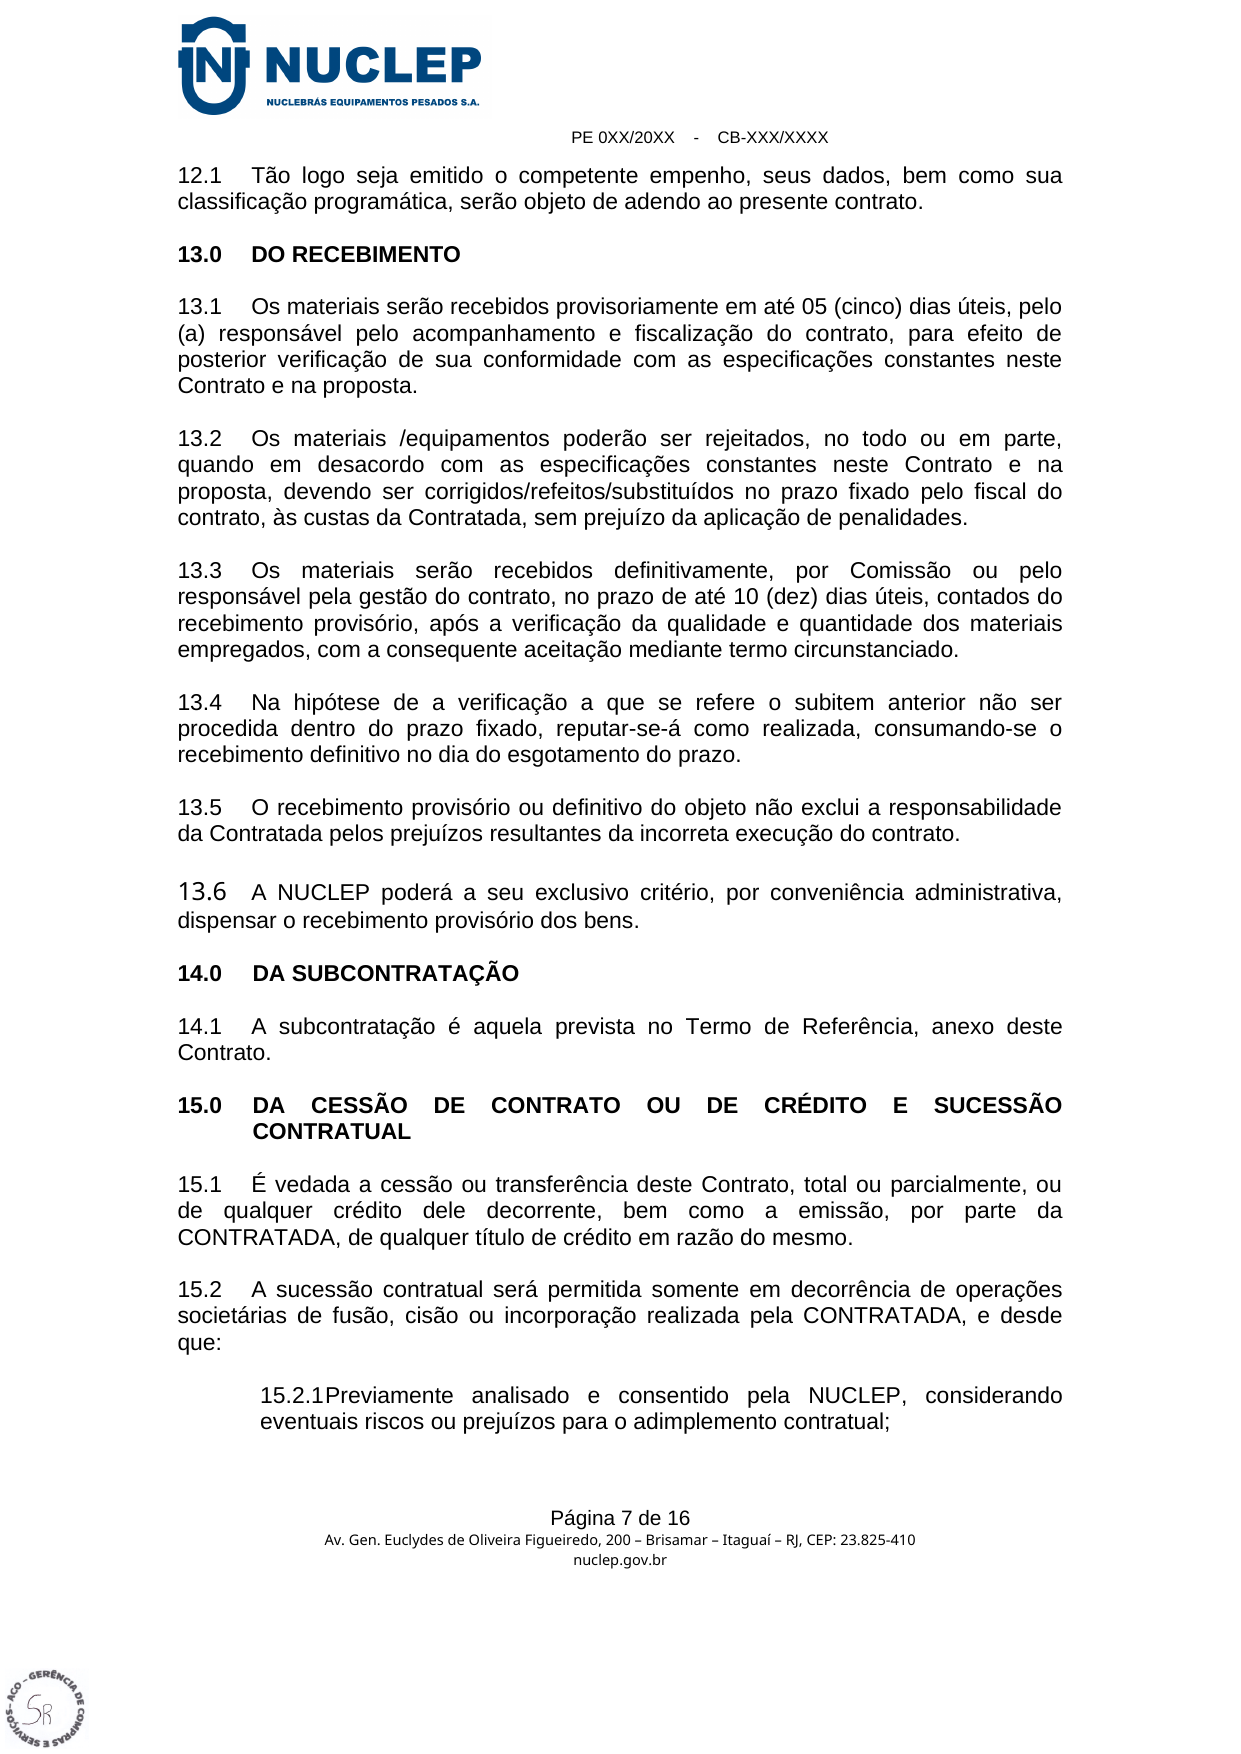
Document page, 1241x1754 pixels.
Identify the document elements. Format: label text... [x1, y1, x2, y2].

list A subcontratação é aquela prevista no Termo de Referência, anexo deste Contrato. [177, 1013, 1063, 1065]
picture [178, 15, 493, 119]
list Os materiais /equipamentos poderão ser rejeitados, no todo ou em parte, quando em desacordo com as especificações constantes neste Contrato e na proposta, devendo ser corrigidos/refeitos/substituídos no prazo fixado pelo fiscal do contrato, às custas da Contratada, sem prejuízo da aplicação de penalidades. [177, 425, 1063, 531]
list É vedada a cessão ou transferência deste Contrato, total ou parcialmente, ou de qualquer crédito dele decorrente, bem como a emissão, por parte da CONTRATADA, de qualquer título de crédito em razão do mesmo. [177, 1171, 1063, 1250]
picture [4, 1668, 91, 1749]
list DO RECEBIMENTO [177, 241, 1063, 267]
list Tão logo seja emitido o competente empenho, seus dados, bem como sua classificação programática, serão objeto de adendo ao presente contrato. [177, 162, 1063, 214]
list A sucessão contratual será permitida somente em decorrência de operações societárias de fusão, cisão ou incorporação realizada pela CONTRATADA, e desde que: [177, 1276, 1063, 1355]
list DA CESSÃO DE CONTRATO OU DE CRÉDITO E SUCESSÃO CONTRATUAL [177, 1092, 1063, 1144]
list A NUCLEP poderá a seu exclusivo critério, por conveniência administrativa, dispensar o recebimento provisório dos bens. [177, 873, 1063, 933]
list DA SUBCONTRATAÇÃO [177, 960, 1063, 986]
list Os materiais serão recebidos provisoriamente em até 05 (cinco) dias úteis, pelo (a) responsável pelo acompanhamento e fiscalização do contrato, para efeito de posterior verificação de sua conformidade com as especificações constantes neste Contrato e na proposta. [177, 293, 1063, 399]
list O recebimento provisório ou definitivo do objeto não exclui a responsabilidade da Contratada pelos prejuízos resultantes da incorreta execução do contrato. [177, 794, 1063, 847]
list Na hipótese de a verificação a que se refere o subitem anterior não ser procedida dentro do prazo fixado, reputar-se-á como realizada, consumando-se o recebimento definitivo no dia do esgotamento do prazo. [177, 689, 1063, 768]
list Os materiais serão recebidos definitivamente, por Comissão ou pelo responsável pela gestão do contrato, no prazo de até 10 (dez) dias úteis, contados do recebimento provisório, após a verificação da qualidade e quantidade dos materiais empregados, com a consequente aceitação mediante termo circunstanciado. [177, 557, 1063, 662]
list Previamente analisado e consentido pela NUCLEP, considerando eventuais riscos ou prejuízos para o adimplemento contratual; [260, 1382, 1063, 1434]
